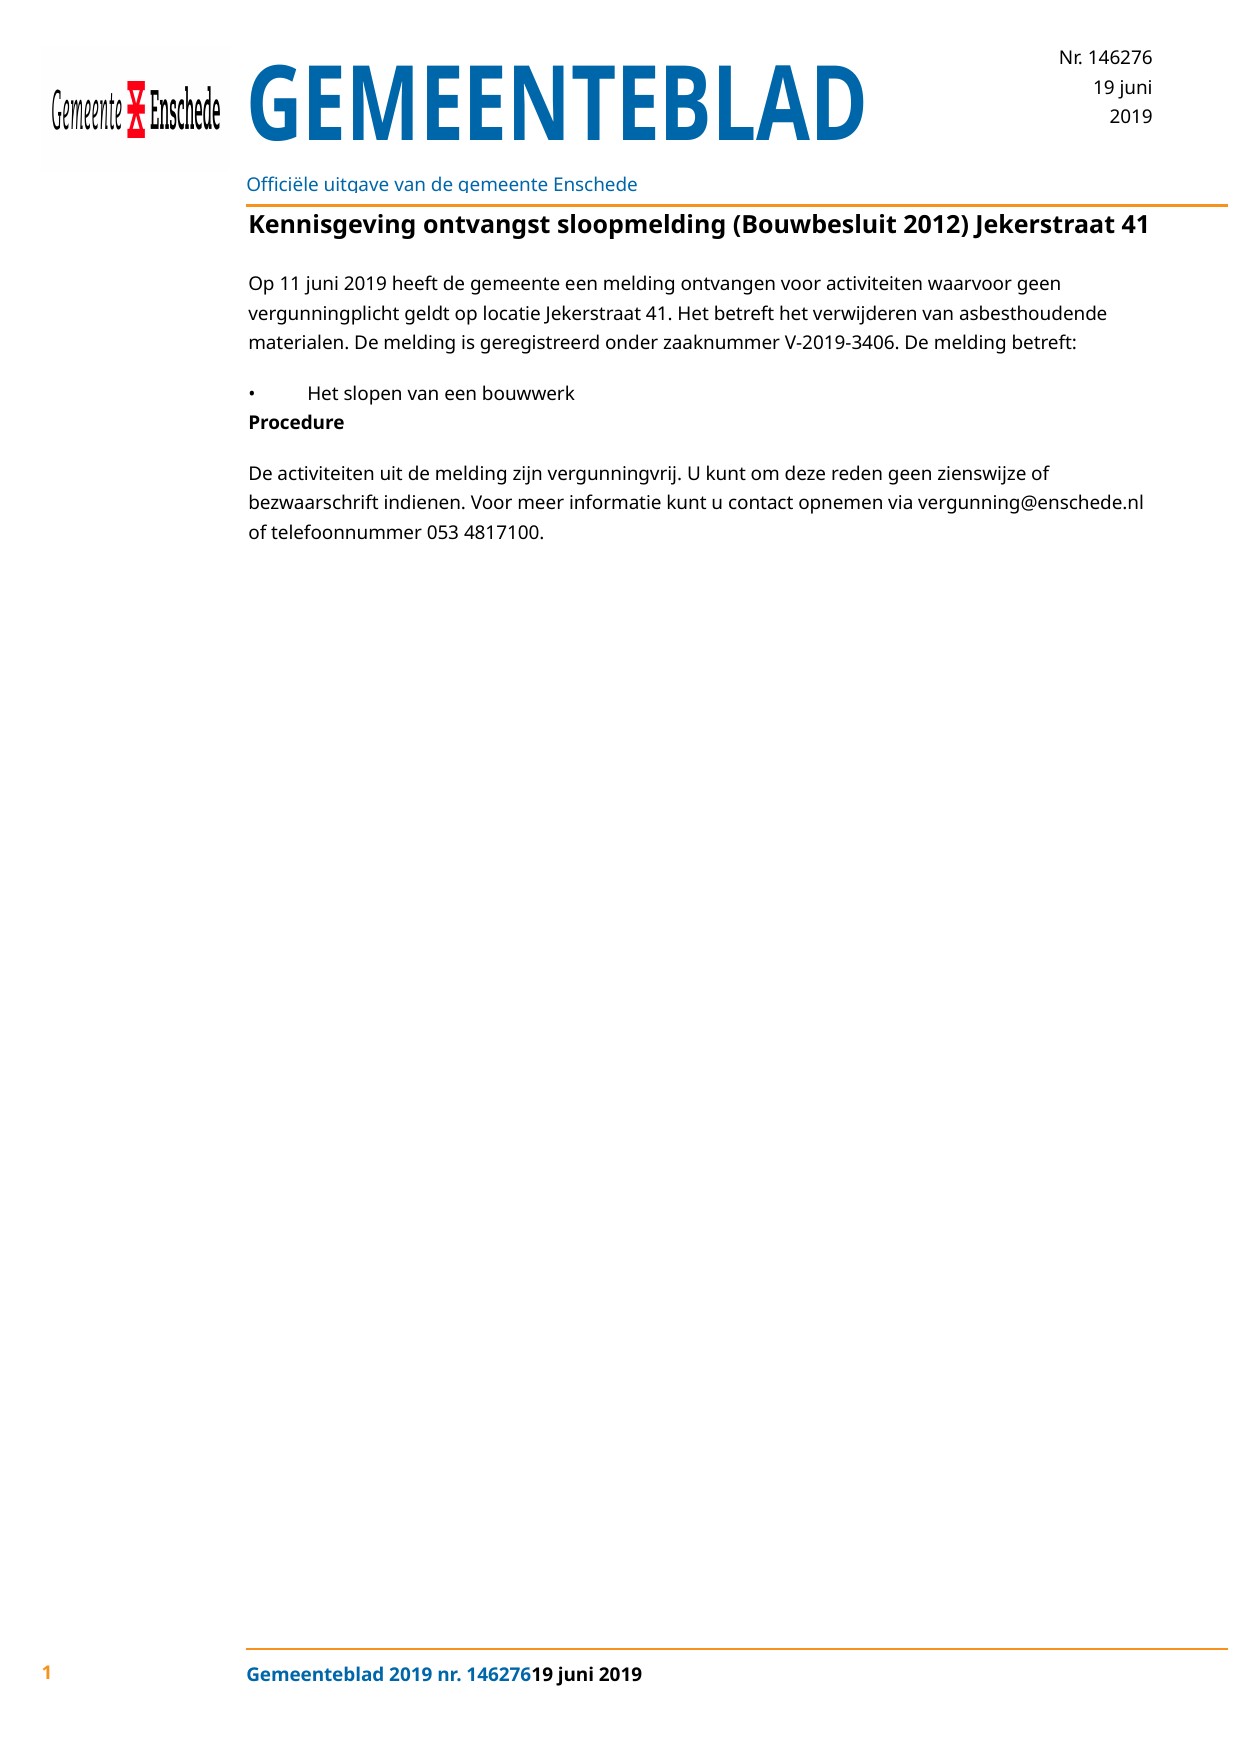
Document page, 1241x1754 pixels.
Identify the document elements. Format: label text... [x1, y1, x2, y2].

text Kennisgeving ontvangst sloopmelding (Bouwbesluit 2012) Jekerstraat 41 [248, 207, 1152, 241]
list Het slopen van een bouwwerk [248, 380, 1152, 406]
text Procedure [248, 409, 1152, 435]
text Op 11 juni 2019 heeft de gemeente een melding ontvangen voor activiteiten waarvoor geen vergunningplicht geldt op locatie Jekerstraat 41. Het betreft het verwijderen van asbesthoudende materialen. De melding is geregistreerd onder zaaknummer V-2019-3406. De melding betreft: [248, 270, 1152, 355]
picture [41, 47, 231, 172]
text De activiteiten uit de melding zijn vergunningvrij. U kunt om deze reden geen zienswijze of bezwaarschrift indienen. Voor meer informatie kunt u contact opnemen via vergunning@enschede.nl of telefoonnummer 053 4817100. [248, 460, 1152, 545]
